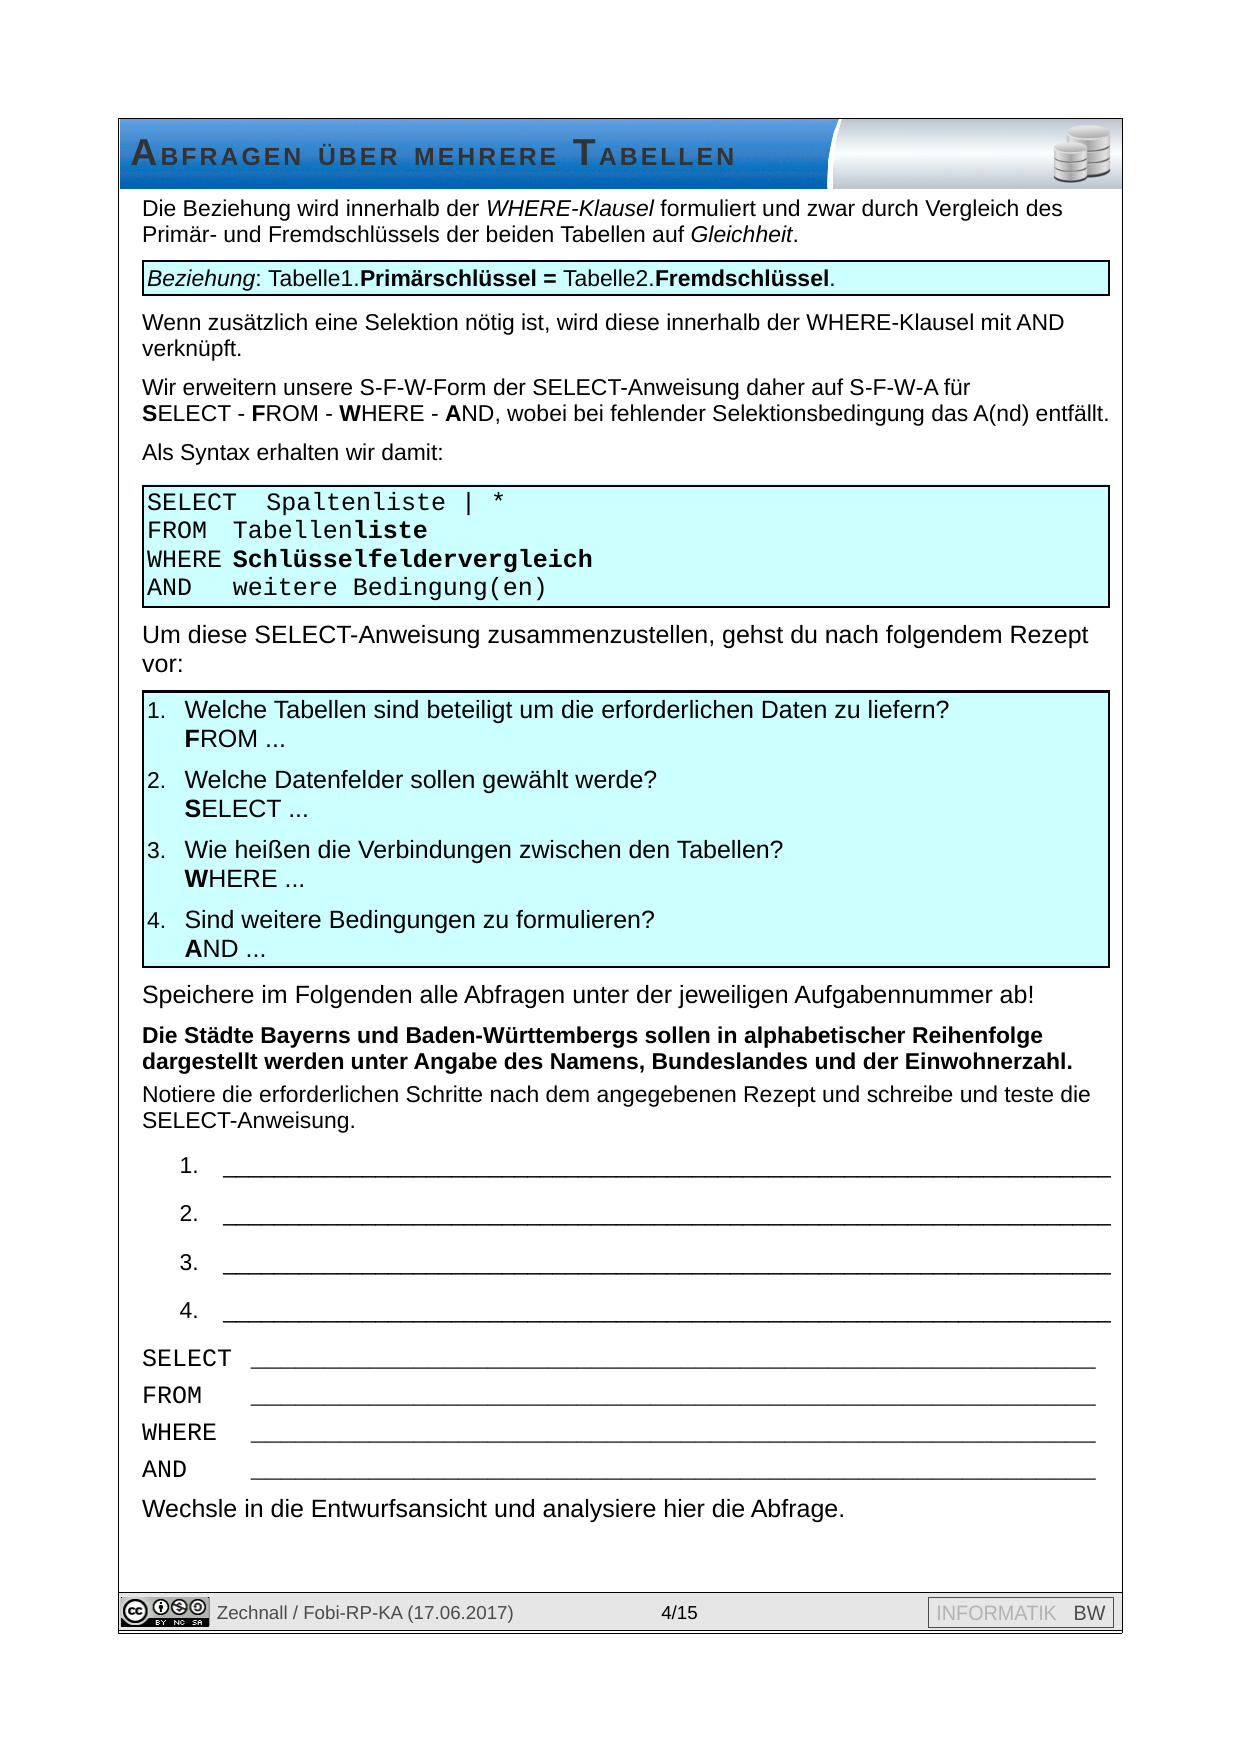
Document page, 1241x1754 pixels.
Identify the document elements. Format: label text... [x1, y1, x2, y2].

text Wechsle in die Entwurfsansicht und analysiere hier die Abfrage. [142, 1494, 1110, 1523]
list Sind weitere Bedingungen zu formulieren? AND ... [144, 900, 1108, 966]
picture [119, 119, 1122, 189]
text Die Städte Bayerns und Baden-Württembergs sollen in alphabetischer Reihenfolge dargestellt werden unter Angabe des Namens, Bundeslandes und der Einwohnerzahl. [142, 1022, 1110, 1074]
list Wie heißen die Verbindungen zwischen den Tabellen? WHERE ... [144, 830, 1108, 893]
text Beziehung: Tabelle1.Primärschlüssel = Tabelle2.Fremdschlüssel. [144, 262, 1108, 294]
text WHERE [142, 1419, 1110, 1448]
text Speichere im Folgenden alle Abfragen unter der jeweiligen Aufgabennummer ab! [142, 980, 1110, 1009]
text SELECT [142, 1345, 1110, 1373]
text Um diese SELECT-Anweisung zusammenzustellen, gehst du nach folgendem Rezept vor: [142, 620, 1110, 678]
list Welche Tabellen sind beteiligt um die erforderlichen Daten zu liefern? FROM ... [144, 693, 1108, 753]
text FROM [142, 1382, 1110, 1411]
text Wenn zusätzlich eine Selektion nötig ist, wird diese innerhalb der WHERE-Klausel mit AND verknüpft. [142, 309, 1110, 362]
text SELECT Spaltenliste | * FROM Tabellenliste WHERE Schlüsselfeldervergleich AND weitere Bedingung(en) [144, 487, 1108, 606]
text Wir erweitern unsere S‑F‑W-Form der SELECT-Anweisung daher auf S‑F‑W‑A für SELECT ‑ FROM ‑ WHERE ‑ AND, wobei bei fehlender Selektionsbedingung das A(nd) entfällt. [142, 374, 1110, 427]
list Welche Datenfelder sollen gewählt werde? SELECT ... [144, 760, 1108, 823]
text Die Beziehung wird innerhalb der WHERE-Klausel formuliert und zwar durch Vergleich des Primär- und Fremdschlüssels der beiden Tabellen auf Gleichheit. [142, 195, 1110, 248]
text Als Syntax erhalten wir damit: [142, 439, 1110, 466]
text AND [142, 1457, 1110, 1485]
picture [120, 1597, 210, 1627]
text Notiere die erforderlichen Schritte nach dem angegebenen Rezept und schreibe und teste die SELECT-Anweisung. [142, 1081, 1110, 1133]
